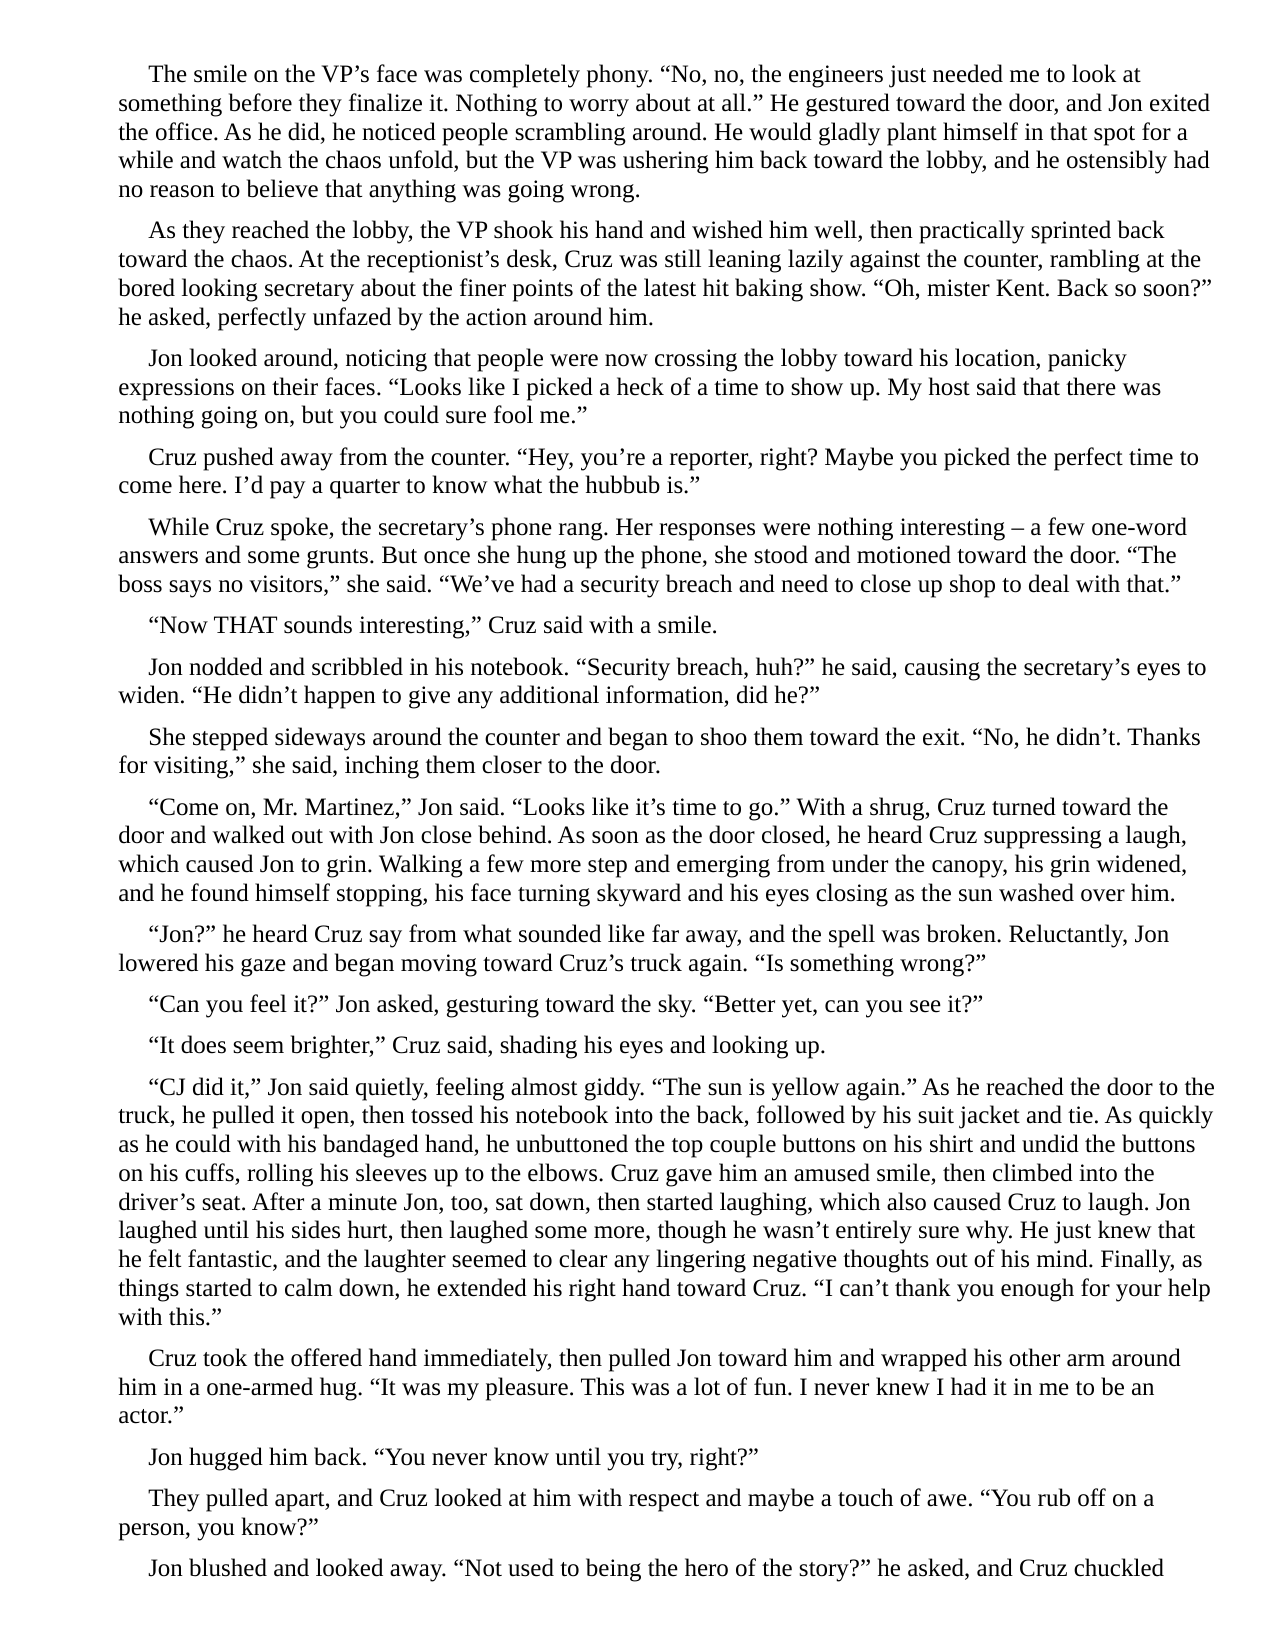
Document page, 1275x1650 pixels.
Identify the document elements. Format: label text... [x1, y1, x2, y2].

text As they reached the lobby, the VP shook his hand and wished him well, then practically sprinted back toward the chaos. At the receptionist’s desk, Cruz was still leaning lazily against the counter, rambling at the bored looking secretary about the finer points of the latest hit baking show. “Oh, mister Kent. Back so soon?” he asked, perfectly unfazed by the action around him. [118, 215, 1216, 330]
text Jon looked around, noticing that people were now crossing the lobby toward his location, panicky expressions on their faces. “Looks like I picked a heck of a time to show up. My host said that there was nothing going on, but you could sure fool me.” [118, 343, 1216, 429]
text “It does seem brighter,” Cruz said, shading his eyes and looking up. [118, 1030, 1216, 1059]
text “Now THAT sounds interesting,” Cruz said with a smile. [118, 610, 1216, 639]
text Jon hugged him back. “You never know until you try, right?” [118, 1442, 1216, 1470]
text Cruz pushed away from the counter. “Hey, you’re a reporter, right? Maybe you picked the perfect time to come here. I’d pay a quarter to know what the hubbub is.” [118, 442, 1216, 499]
text Cruz took the offered hand immediately, then pulled Jon toward him and wrapped his other arm around him in a one-armed hug. “It was my pleasure. This was a lot of fun. I never knew I had it in me to be an actor.” [118, 1343, 1216, 1429]
text Jon blushed and looked away. “Not used to being the hero of the story?” he asked, and Cruz chuckled [118, 1553, 1216, 1582]
text The smile on the VP’s face was completely phony. “No, no, the engineers just needed me to look at something before they finalize it. Nothing to worry about at all.” He gestured toward the door, and Jon exited the office. As he did, he noticed people scrambling around. He would gladly plant himself in that spot for a while and watch the chaos unfold, but the VP was ushering him back toward the lobby, and he ostensibly had no reason to believe that anything was going wrong. [118, 59, 1216, 203]
text “Can you feel it?” Jon asked, gesturing toward the sky. “Better yet, can you see it?” [118, 989, 1216, 1018]
text Jon nodded and scribbled in his notebook. “Security breach, huh?” he said, causing the secretary’s eyes to widen. “He didn’t happen to give any additional information, did he?” [118, 652, 1216, 709]
text “Come on, Mr. Martinez,” Jon said. “Looks like it’s time to go.” With a shrug, Cruz turned toward the door and walked out with Jon close behind. As soon as the door closed, he heard Cruz suppressing a laugh, which caused Jon to grin. Walking a few more step and emerging from under the canopy, his grin widened, and he found himself stopping, his face turning skyward and his eyes closing as the sun washed over him. [118, 792, 1216, 907]
text They pulled apart, and Cruz looked at him with respect and maybe a touch of awe. “You rub off on a person, you know?” [118, 1483, 1216, 1540]
text She stepped sideways around the counter and began to shoo them toward the exit. “No, he didn’t. Thanks for visiting,” she said, inching them closer to the door. [118, 722, 1216, 779]
text “CJ did it,” Jon said quietly, feeling almost giddy. “The sun is yellow again.” As he reached the door to the truck, he pulled it open, then tossed his notebook into the back, followed by his suit jacket and tie. As quickly as he could with his bandaged hand, he unbuttoned the top couple buttons on his shirt and undid the buttons on his cuffs, rolling his sleeves up to the elbows. Cruz gave him an amused smile, then climbed into the driver’s seat. After a minute Jon, too, sat down, then started laughing, which also caused Cruz to laugh. Jon laughed until his sides hurt, then laughed some more, though he wasn’t entirely sure why. He just knew that he felt fantastic, and the laughter seemed to clear any lingering negative thoughts out of his mind. Finally, as things started to calm down, he extended his right hand toward Cruz. “I can’t thank you enough for your help with this.” [118, 1072, 1216, 1330]
text “Jon?” he heard Cruz say from what sounded like far away, and the spell was broken. Reluctantly, Jon lowered his gaze and began moving toward Cruz’s truck again. “Is something wrong?” [118, 919, 1216, 977]
text While Cruz spoke, the secretary’s phone rang. Her responses were nothing interesting – a few one-word answers and some grunts. But once she hung up the phone, she stood and motioned toward the door. “The boss says no visitors,” she said. “We’ve had a security breach and need to close up shop to deal with that.” [118, 512, 1216, 598]
